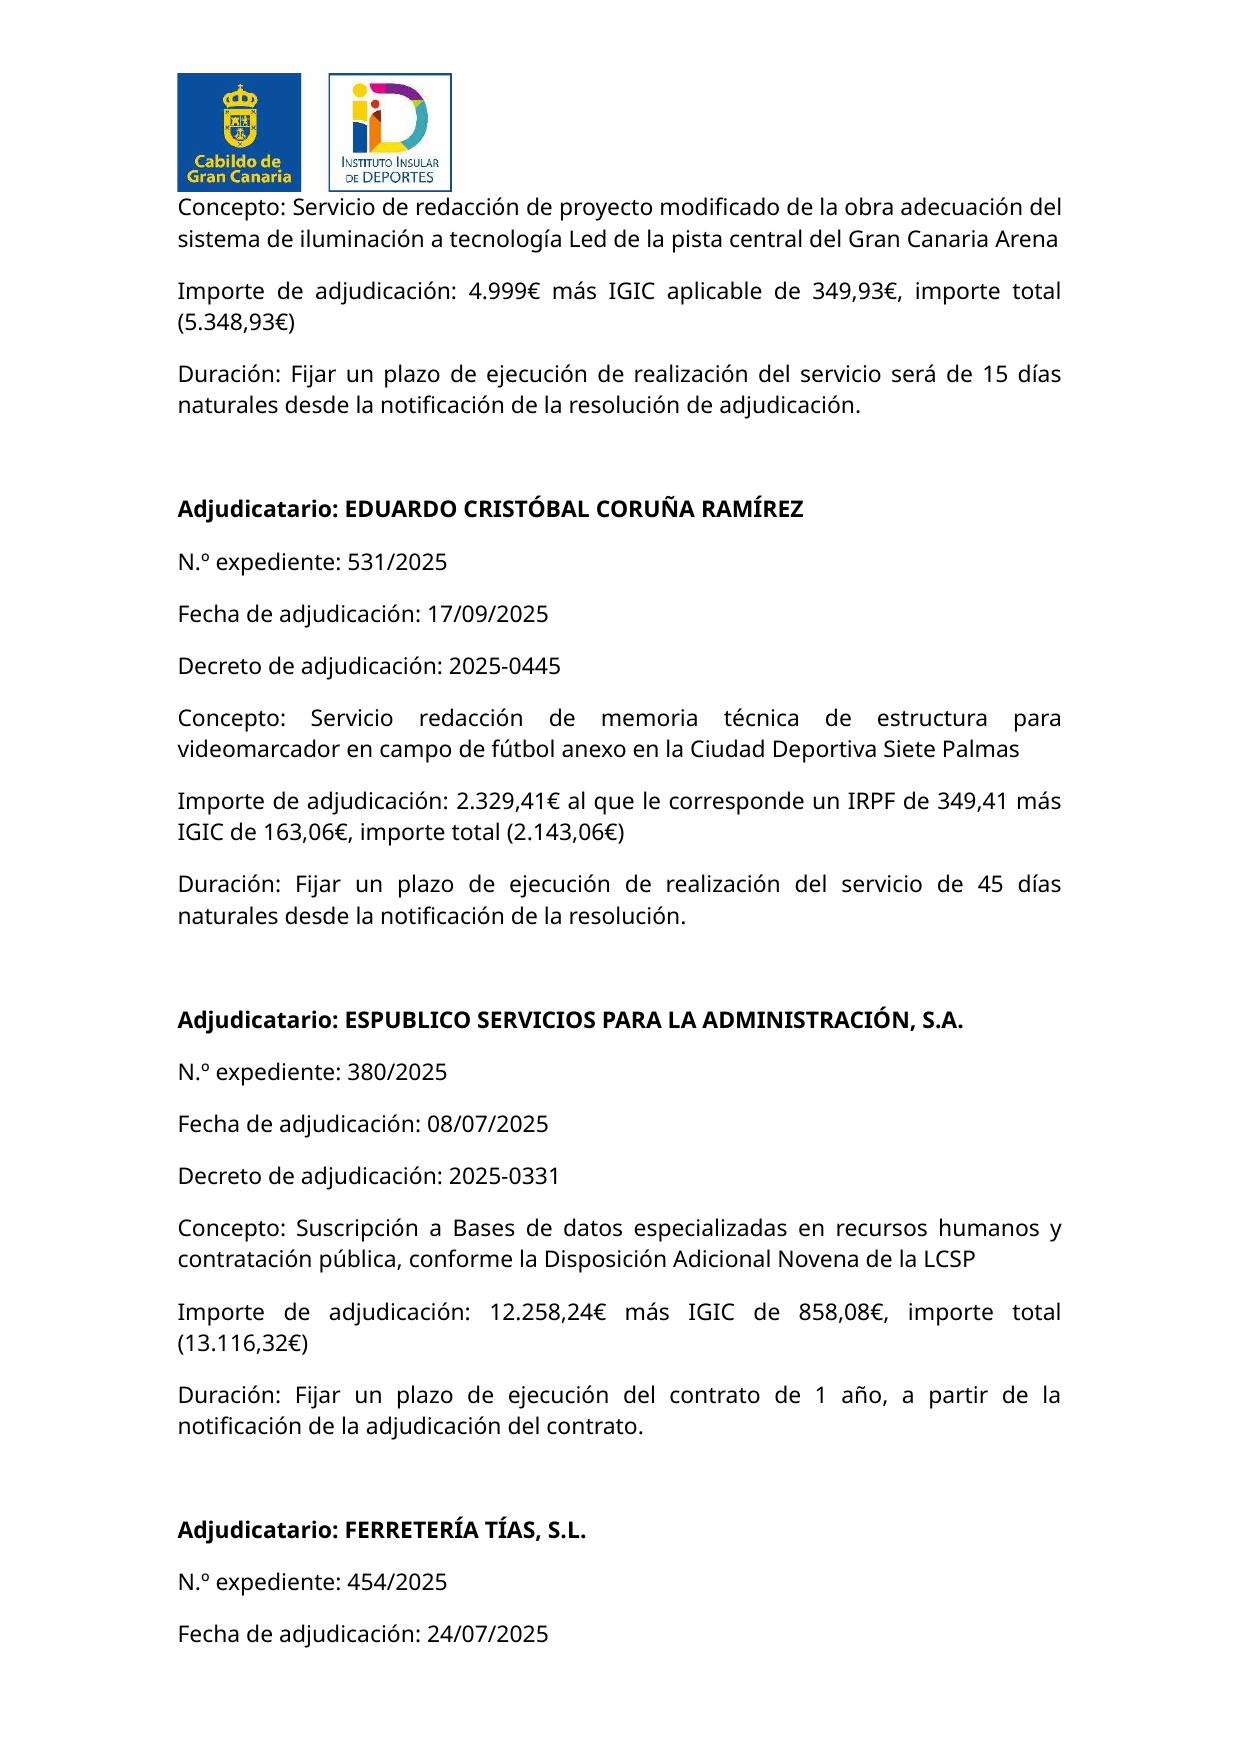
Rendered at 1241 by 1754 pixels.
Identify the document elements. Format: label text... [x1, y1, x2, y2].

text Concepto: Suscripción a Bases de datos especializadas en recursos humanos y contratación pública, conforme la Disposición Adicional Novena de la LCSP [177, 1212, 1063, 1275]
text Duración: Fijar un plazo de ejecución del contrato de 1 año, a partir de la notificación de la adjudicación del contrato. [177, 1379, 1063, 1441]
text Decreto de adjudicación: 2025-0445 [177, 650, 1063, 681]
text Adjudicatario: FERRETERÍA TÍAS, S.L. [177, 1514, 1063, 1546]
text Adjudicatario: ESPUBLICO SERVICIOS PARA LA ADMINISTRACIÓN, S.A. [177, 1004, 1063, 1035]
text Fecha de adjudicación: 24/07/2025 [177, 1618, 1063, 1650]
text N.º expediente: 454/2025 [177, 1566, 1063, 1598]
text Decreto de adjudicación: 2025-0331 [177, 1160, 1063, 1191]
text N.º expediente: 380/2025 [177, 1056, 1063, 1087]
text Concepto: Servicio de redacción de proyecto modificado de la obra adecuación del sistema de iluminación a tecnología Led de la pista central del Gran Canaria Arena [177, 191, 1063, 254]
text Importe de adjudicación: 2.329,41€ al que le corresponde un IRPF de 349,41 más IGIC de 163,06€, importe total (2.143,06€) [177, 785, 1063, 848]
text Fecha de adjudicación: 08/07/2025 [177, 1108, 1063, 1139]
text Importe de adjudicación: 4.999€ más IGIC aplicable de 349,93€, importe total (5.348,93€) [177, 275, 1063, 337]
text Adjudicatario: EDUARDO CRISTÓBAL CORUÑA RAMÍREZ [177, 493, 1063, 525]
text Duración: Fijar un plazo de ejecución de realización del servicio será de 15 días naturales desde la notificación de la resolución de adjudicación. [177, 358, 1063, 421]
text Importe de adjudicación: 12.258,24€ más IGIC de 858,08€, importe total (13.116,32€) [177, 1296, 1063, 1358]
text Duración: Fijar un plazo de ejecución de realización del servicio de 45 días naturales desde la notificación de la resolución. [177, 868, 1063, 931]
text N.º expediente: 531/2025 [177, 546, 1063, 577]
text Fecha de adjudicación: 17/09/2025 [177, 598, 1063, 629]
text Concepto: Servicio redacción de memoria técnica de estructura para videomarcador en campo de fútbol anexo en la Ciudad Deportiva Siete Palmas [177, 702, 1063, 764]
